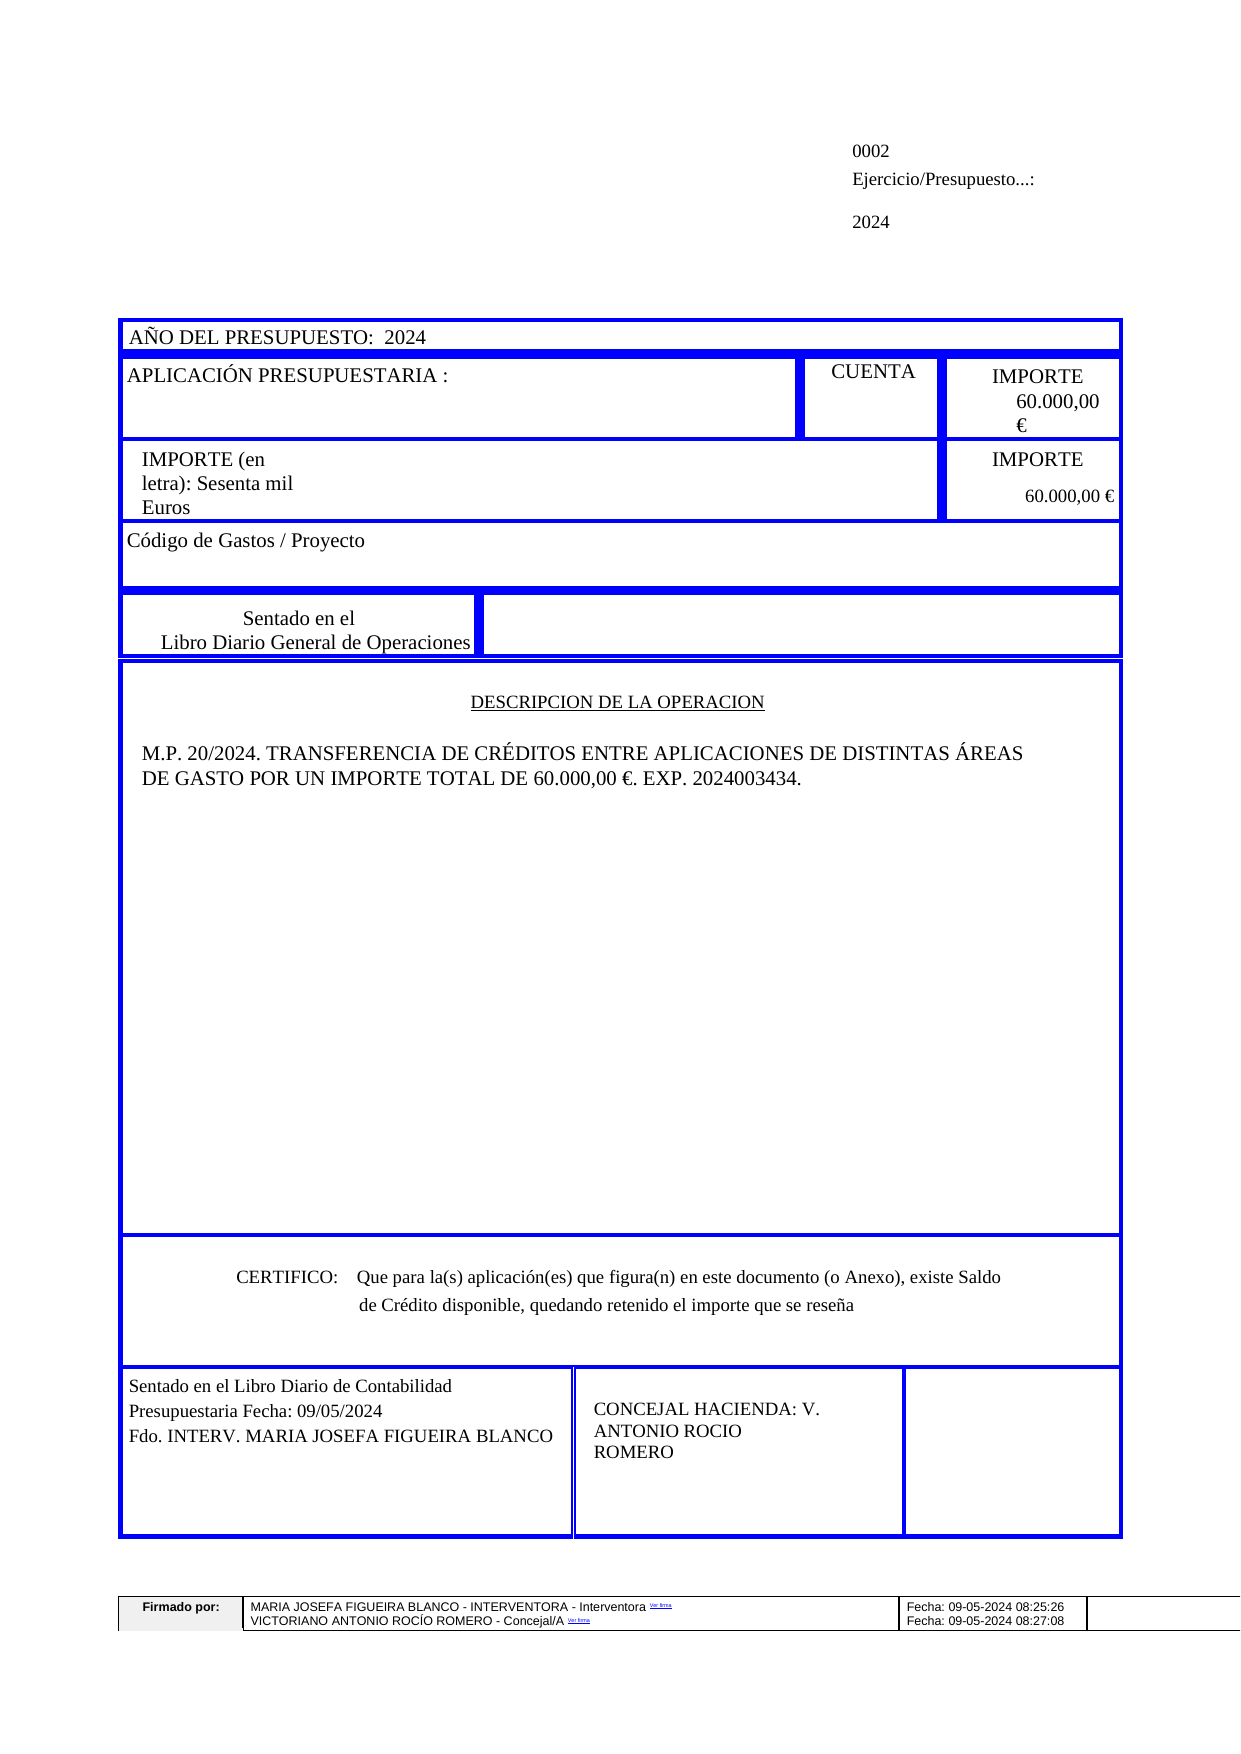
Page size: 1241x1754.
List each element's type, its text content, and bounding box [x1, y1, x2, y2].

table_cell CUENTA [805, 359, 937, 437]
table_header MARIA JOSEFA FIGUEIRA BLANCO - INTERVENTORA - Interventora Ver firma VICTORIANO ANTONIO ROCÍO ROMERO - Concejal/A Ver firma [244, 1597, 898, 1630]
table_cell IMPORTE (en letra): Sesenta mil Euros [123, 441, 937, 519]
text 0002 [852, 118, 997, 161]
table_header Firmado por: [119, 1597, 242, 1628]
table_header Fecha: 09-05-2024 08:25:26 Fecha: 09-05-2024 08:27:08 [900, 1597, 1086, 1630]
table_cell Sentado en el Libro Diario General de Operaciones [123, 595, 474, 654]
table_cell CERTIFICO: Que para la(s) aplicación(es) que figura(n) en este documento (o Anexo), existe Saldo de Crédito disponible, quedando retenido el importe que se reseña [123, 1237, 1119, 1365]
table_cell [484, 595, 1119, 654]
table_header [1088, 1597, 1240, 1630]
table_cell Código de Gastos / Proyecto [123, 523, 1119, 586]
table_cell Sentado en el Libro Diario de Contabilidad Presupuestaria Fecha: 09/05/2024 Fdo. INTERV. MARIA JOSEFA FIGUEIRA BLANCO [123, 1369, 571, 1534]
table_cell IMPORTE 60.000,00 € [947, 441, 1119, 519]
table_cell DESCRIPCION DE LA OPERACION M.P. 20/2024. TRANSFERENCIA DE CRÉDITOS ENTRE APLICACIONES DE DISTINTAS ÁREAS DE GASTO POR UN IMPORTE TOTAL DE 60.000,00 €. EXP. 2024003434. [123, 663, 1119, 1233]
text Ejercicio/Presupuesto...: 2024 [852, 168, 1122, 233]
table_cell APLICACIÓN PRESUPUESTARIA : [123, 359, 795, 437]
table_cell CONCEJAL HACIENDA: V. ANTONIO ROCIO ROMERO [576, 1369, 902, 1534]
table_header AÑO DEL PRESUPUESTO: 2024 [123, 322, 1119, 349]
table_cell [906, 1369, 1119, 1534]
table_cell IMPORTE 60.000,00 € [947, 359, 1119, 437]
